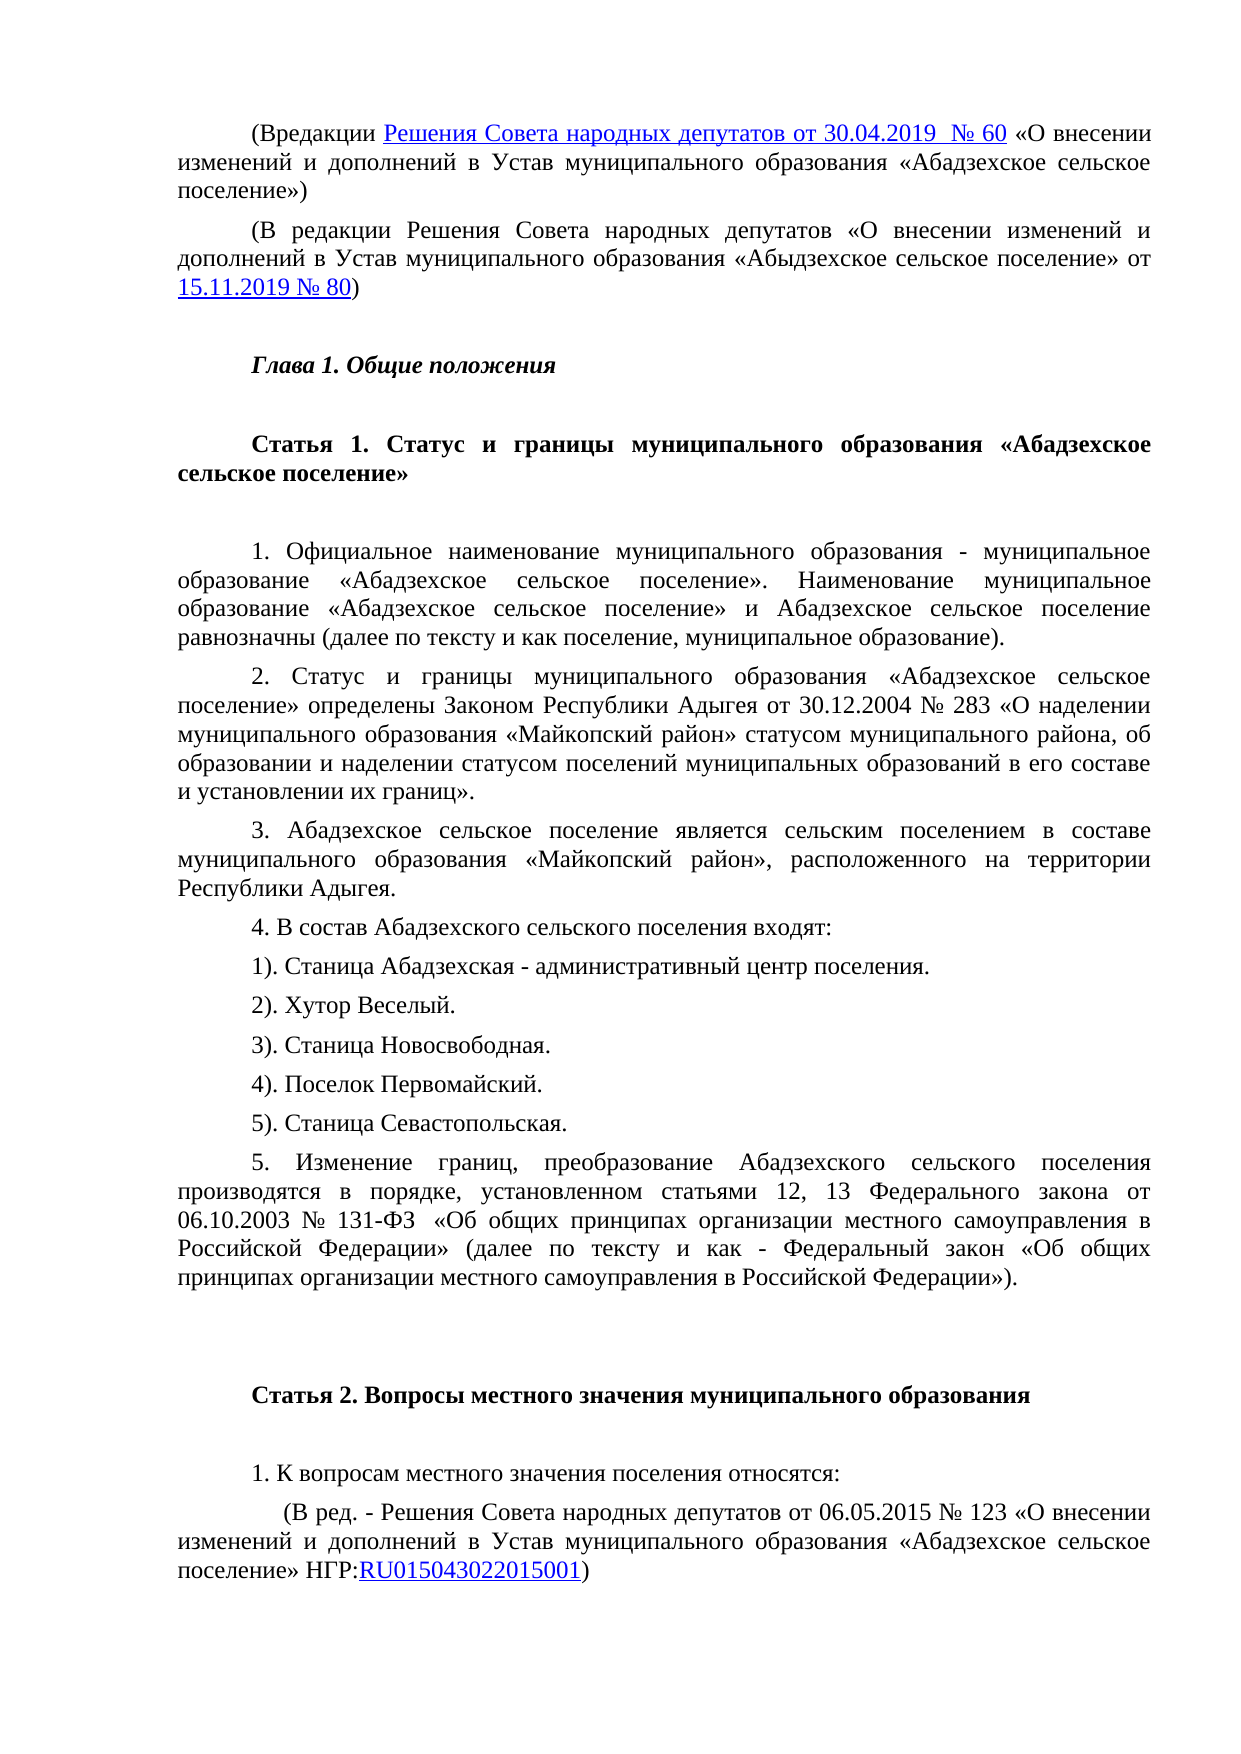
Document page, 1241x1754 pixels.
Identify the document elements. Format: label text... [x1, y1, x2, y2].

text 3). Станица Новосвободная. [177, 1030, 1152, 1058]
text 1. К вопросам местного значения поселения относятся: [177, 1458, 1152, 1487]
text 2). Хутор Веселый. [177, 991, 1152, 1019]
text 4). Поселок Первомайский. [177, 1069, 1152, 1098]
text (В редакции Решения Совета народных депутатов «О внесении изменений и дополнений в Устав муниципального образования «Абыдзехское сельское поселение» от 15.11.2019 № 80) [177, 215, 1152, 301]
text (В ред. - Решения Совета народных депутатов от 06.05.2015 № 123 «О внесении изменений и дополнений в Устав муниципального образования «Абадзехское сельское поселение» НГР:RU015043022015001) [177, 1497, 1152, 1583]
text 3. Абадзехское сельское поселение является сельским поселением в составе муниципального образования «Майкопский район», расположенного на территории Республики Адыгея. [177, 816, 1152, 902]
text Статья 2. Вопросы местного значения муниципального образования [177, 1380, 1152, 1408]
text 5). Станица Севастопольская. [177, 1108, 1152, 1137]
text Глава 1. Общие положения [177, 351, 1152, 379]
text 2. Статус и границы муниципального образования «Абадзехское сельское поселение» определены Законом Республики Адыгея от 30.12.2004 № 283 «О наделении муниципального образования «Майкопский район» статусом муниципального района, об образовании и наделении статусом поселений муниципальных образований в его составе и установлении их границ». [177, 661, 1152, 805]
text 1. Официальное наименование муниципального образования - муниципальное образование «Абадзехское сельское поселение». Наименование муниципальное образование «Абадзехское сельское поселение» и Абадзехское сельское поселение равнозначны (далее по тексту и как поселение, муниципальное образование). [177, 536, 1152, 651]
text 1). Станица Абадзехская - административный центр поселения. [177, 951, 1152, 980]
text (Вредакции Решения Совета народных депутатов от 30.04.2019 № 60 «О внесении изменений и дополнений в Устав муниципального образования «Абадзехское сельское поселение») [177, 118, 1152, 204]
text 4. В состав Абадзехского сельского поселения входят: [177, 912, 1152, 941]
text 5. Изменение границ, преобразование Абадзехского сельского поселения производятся в порядке, установленном статьями 12, 13 Федерального закона от 06.10.2003 № 131-ФЗ «Об общих принципах организации местного самоуправления в Российской Федерации» (далее по тексту и как - Федеральный закон «Об общих принципах организации местного самоуправления в Российской Федерации»). [177, 1147, 1152, 1291]
text Статья 1. Статус и границы муниципального образования «Абадзехское сельское поселение» [177, 429, 1152, 486]
